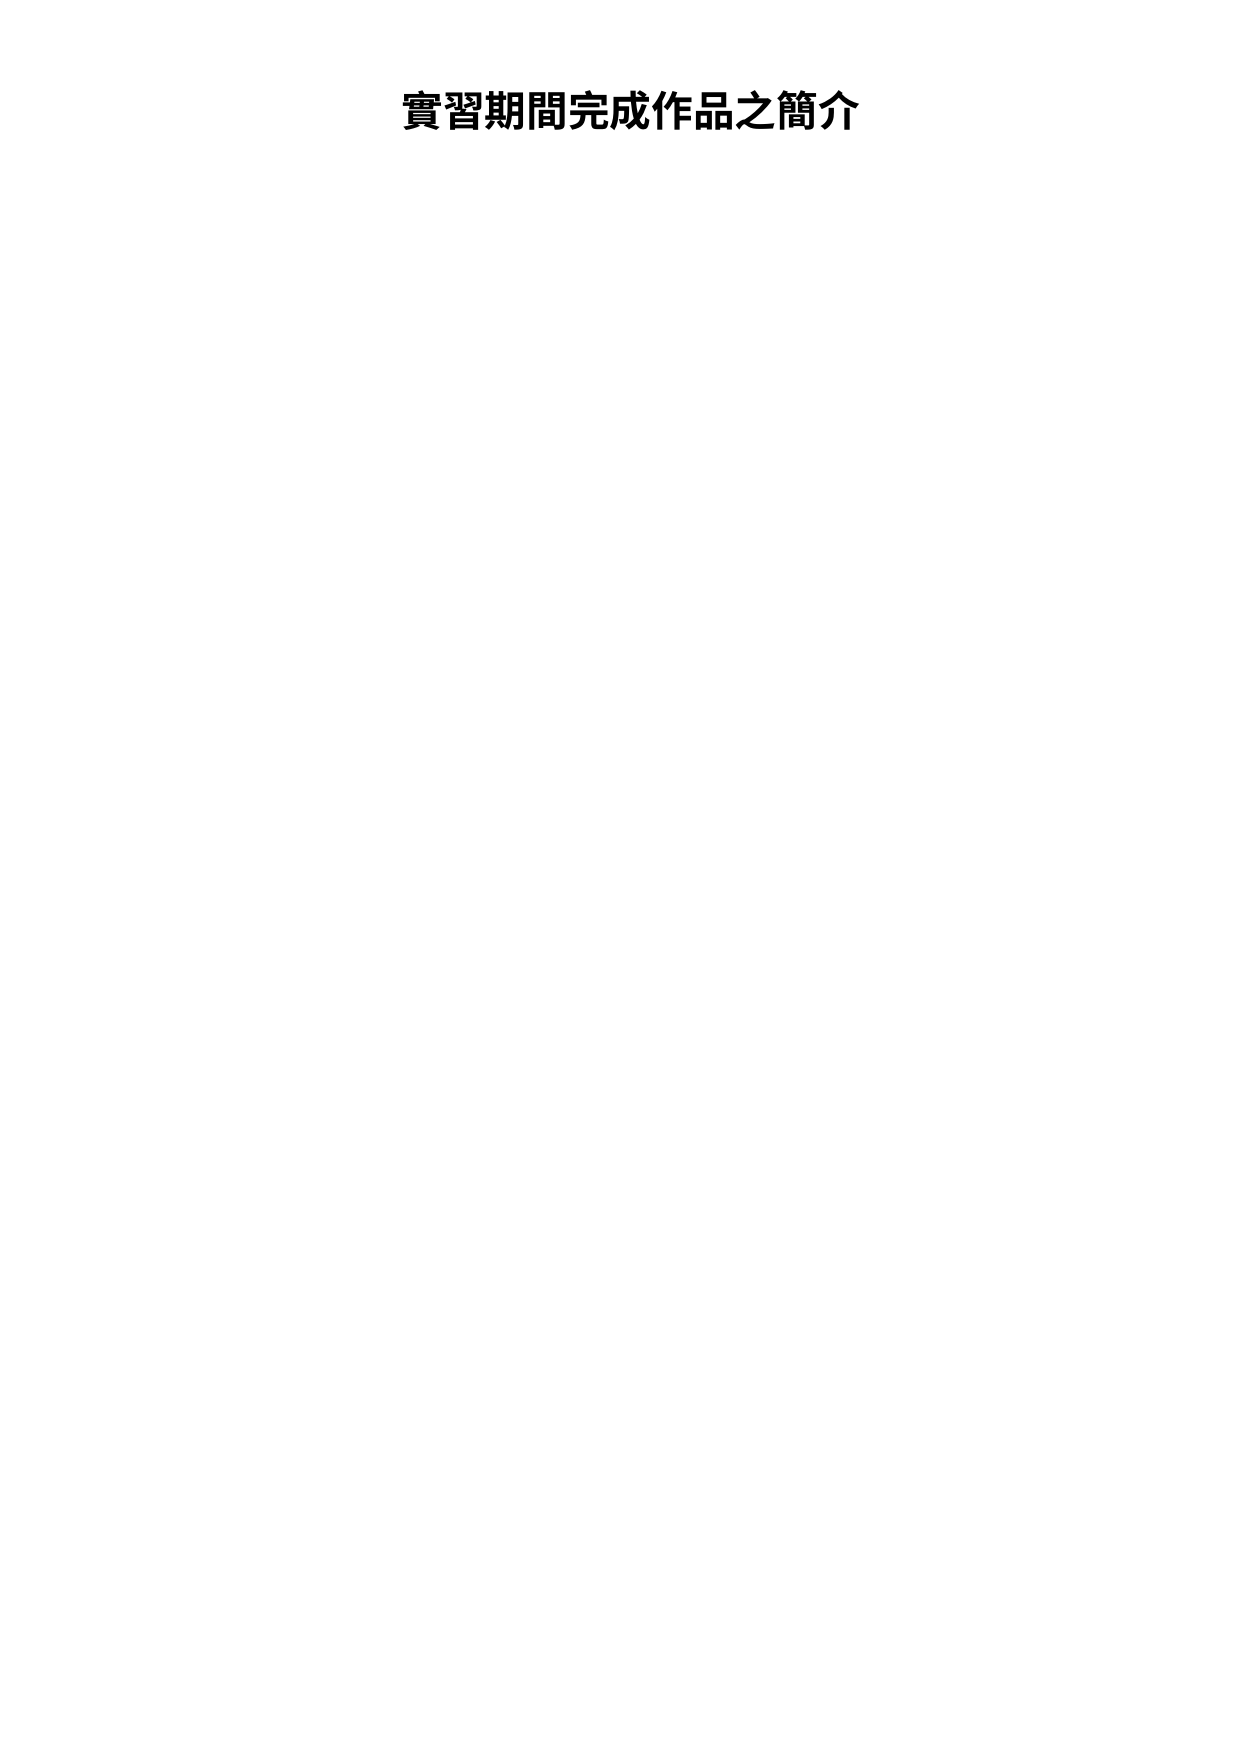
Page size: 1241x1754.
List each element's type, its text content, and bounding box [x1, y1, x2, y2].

text 實習期間完成作品之簡介 [109, 71, 1152, 146]
